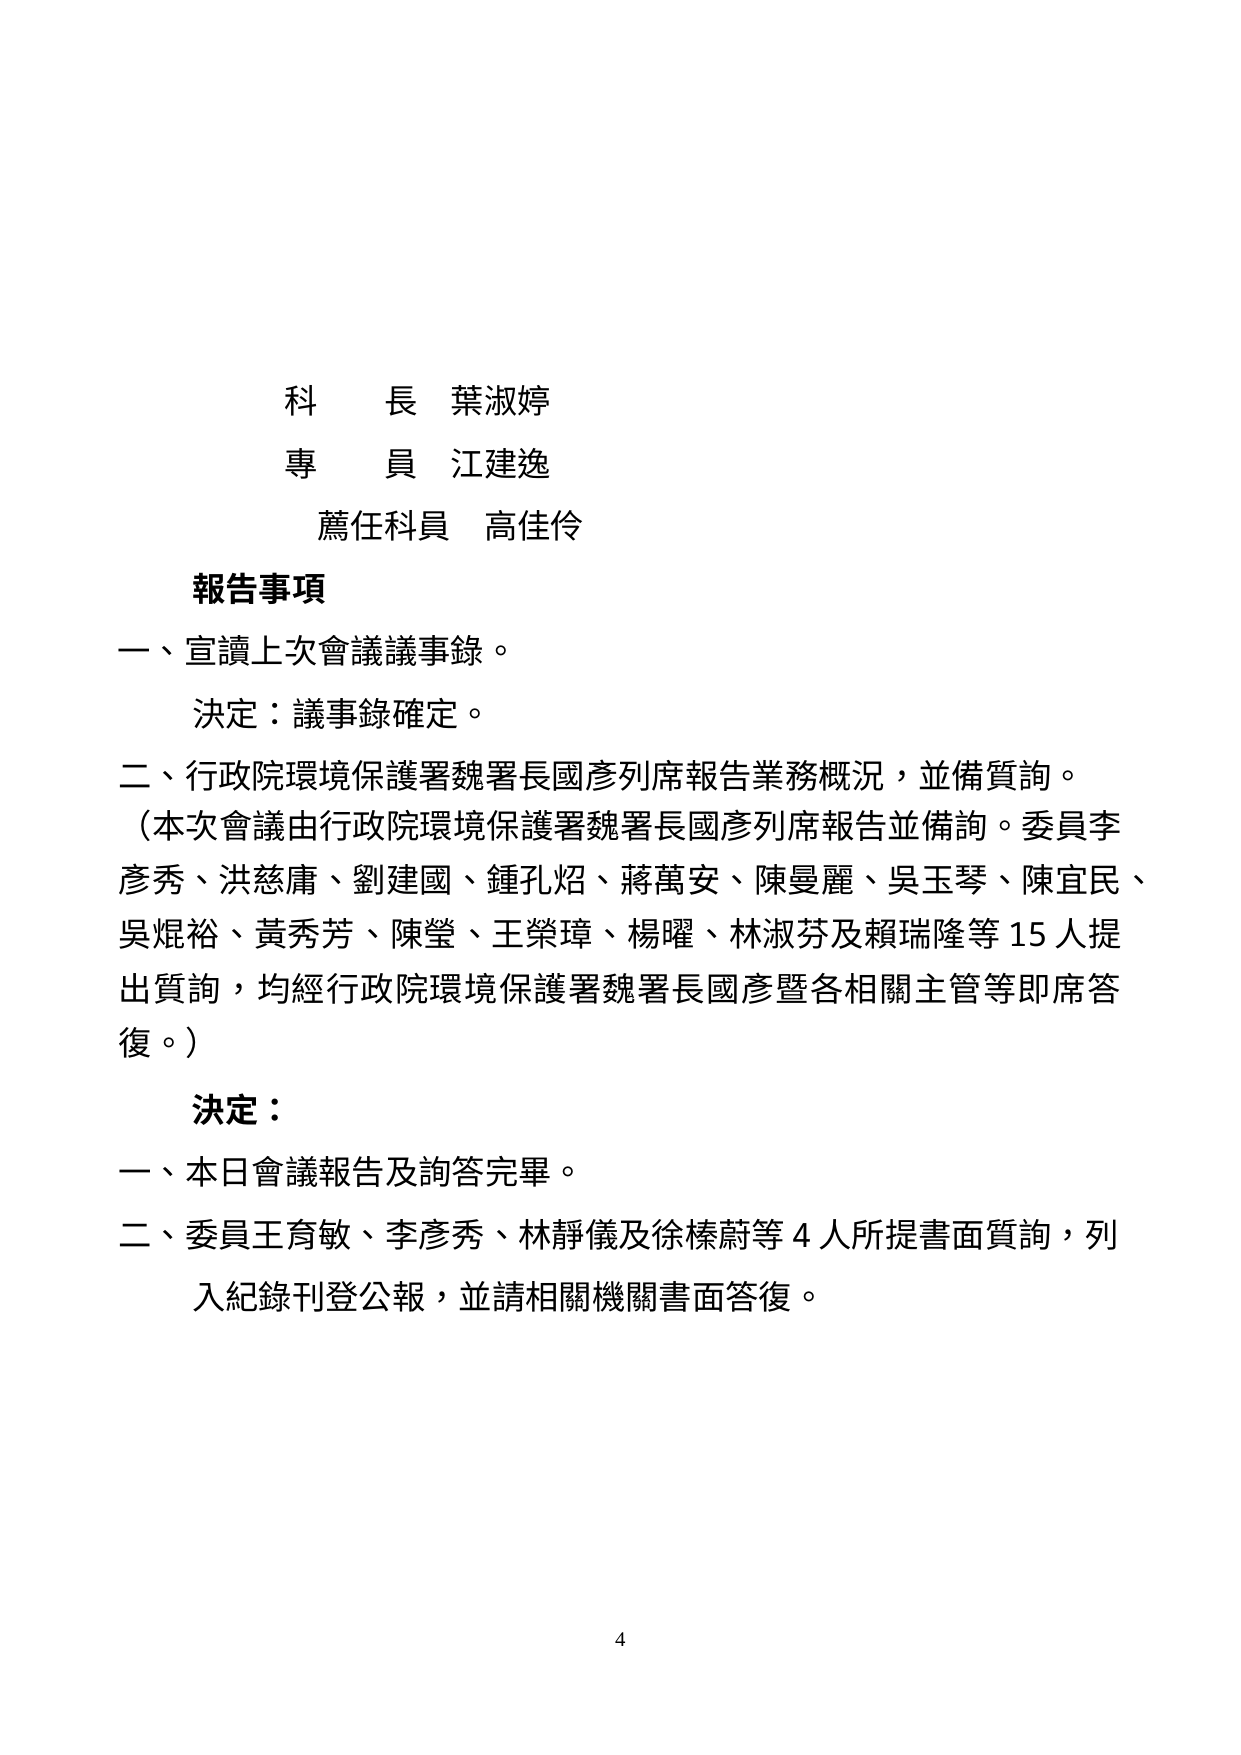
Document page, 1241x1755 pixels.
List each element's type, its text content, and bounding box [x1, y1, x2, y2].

text 薦任科員 高佳伶 [117, 483, 1122, 545]
text 科 長 葉淑婷 [117, 358, 1122, 420]
text 決定： [191, 1066, 1122, 1128]
text 一、本日會議報告及詢答完畢。 [118, 1128, 1122, 1191]
text （本次會議由行政院環境保護署魏署長國彥列席報告並備詢。委員李彥秀、洪慈庸、劉建國、鍾孔炤、蔣萬安、陳曼麗、吳玉琴、陳宜民、吳焜裕、黃秀芳、陳瑩、王榮璋、楊曜、林淑芬及賴瑞隆等15人提出質詢，均經行政院環境保護署魏署長國彥暨各相關主管等即席答復。） [118, 795, 1122, 1066]
text 二、行政院環境保護署魏署長國彥列席報告業務概況，並備質詢。 [118, 733, 1122, 795]
text 決定：議事錄確定。 [192, 670, 1122, 733]
text 專 員 江建逸 [117, 420, 1122, 483]
text 報告事項 [117, 545, 1122, 608]
text 一、宣讀上次會議議事錄。 [117, 608, 1122, 670]
text 二、委員王育敏、李彥秀、林靜儀及徐榛蔚等4人所提書面質詢，列入紀錄刊登公報，並請相關機關書面答復。 [118, 1191, 1122, 1316]
